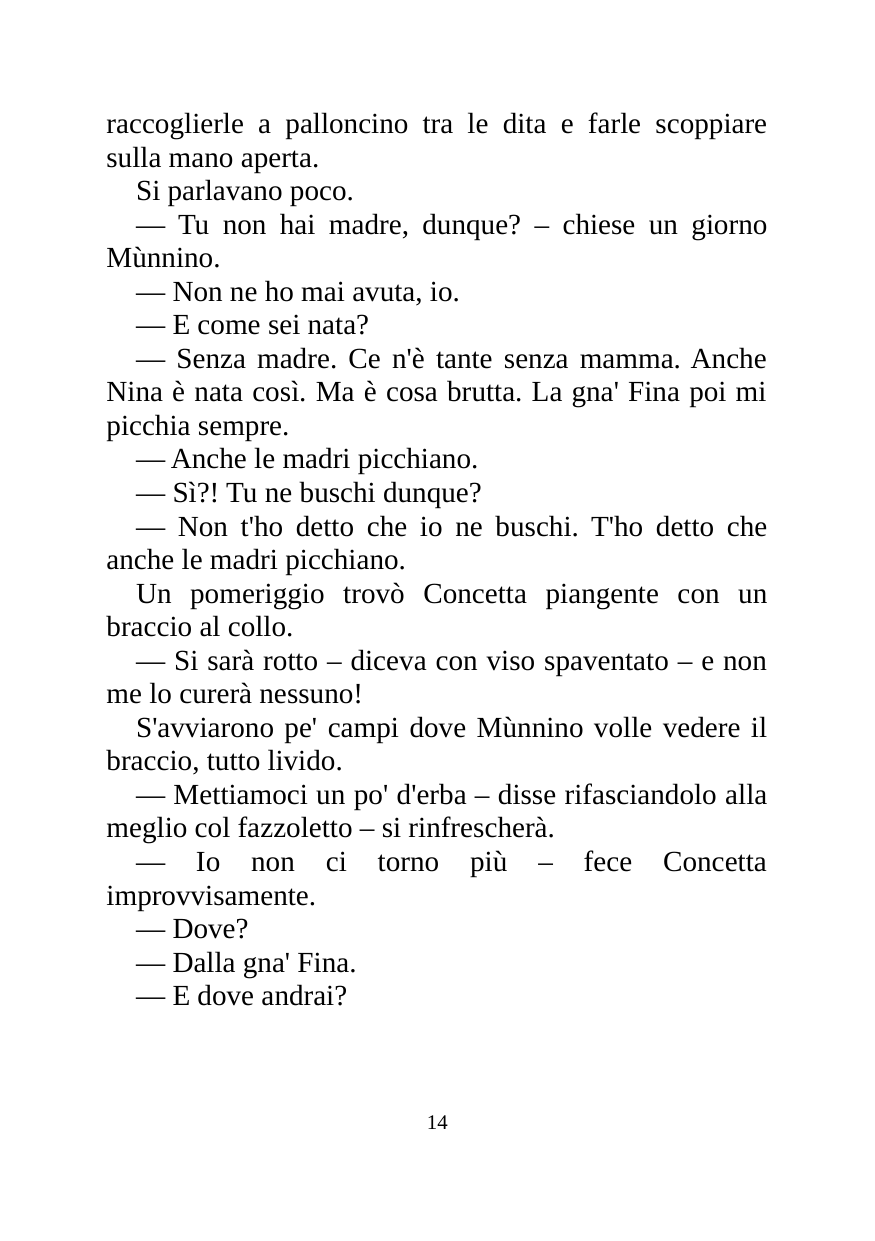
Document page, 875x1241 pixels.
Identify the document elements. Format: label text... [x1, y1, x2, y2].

text — Anche le madri picchiano. [106, 442, 768, 475]
text — Dalla gna' Fina. [106, 945, 768, 978]
text — Non ne ho mai avuta, io. [106, 274, 768, 307]
text — E come sei nata? [106, 307, 768, 341]
text — Dove? [106, 911, 768, 945]
text — Non t'ho detto che io ne buschi. T'ho detto che anche le madri picchiano. [106, 509, 768, 576]
text — E dove andrai? [106, 978, 768, 1012]
text raccoglierle a palloncino tra le dita e farle scoppiare sulla mano aperta. [106, 106, 768, 173]
text S'avviarono pe' campi dove Mùnnino volle vedere il braccio, tutto livido. [106, 710, 768, 777]
text — Si sarà rotto – diceva con viso spaventato – e non me lo curerà nessuno! [106, 643, 768, 710]
text — Io non ci torno più – fece Concetta improvvisamente. [106, 844, 768, 911]
text — Mettiamoci un po' d'erba – disse rifasciandolo alla meglio col fazzoletto – si rinfrescherà. [106, 777, 768, 844]
text — Tu non hai madre, dunque? – chiese un giorno Mùnnino. [106, 207, 768, 274]
text Un pomeriggio trovò Concetta piangente con un braccio al collo. [106, 576, 768, 643]
text — Sì?! Tu ne buschi dunque? [106, 475, 768, 509]
text Si parlavano poco. [106, 173, 768, 207]
text — Senza madre. Ce n'è tante senza mamma. Anche Nina è nata così. Ma è cosa brutta. La gna' Fina poi mi picchia sempre. [106, 341, 768, 442]
